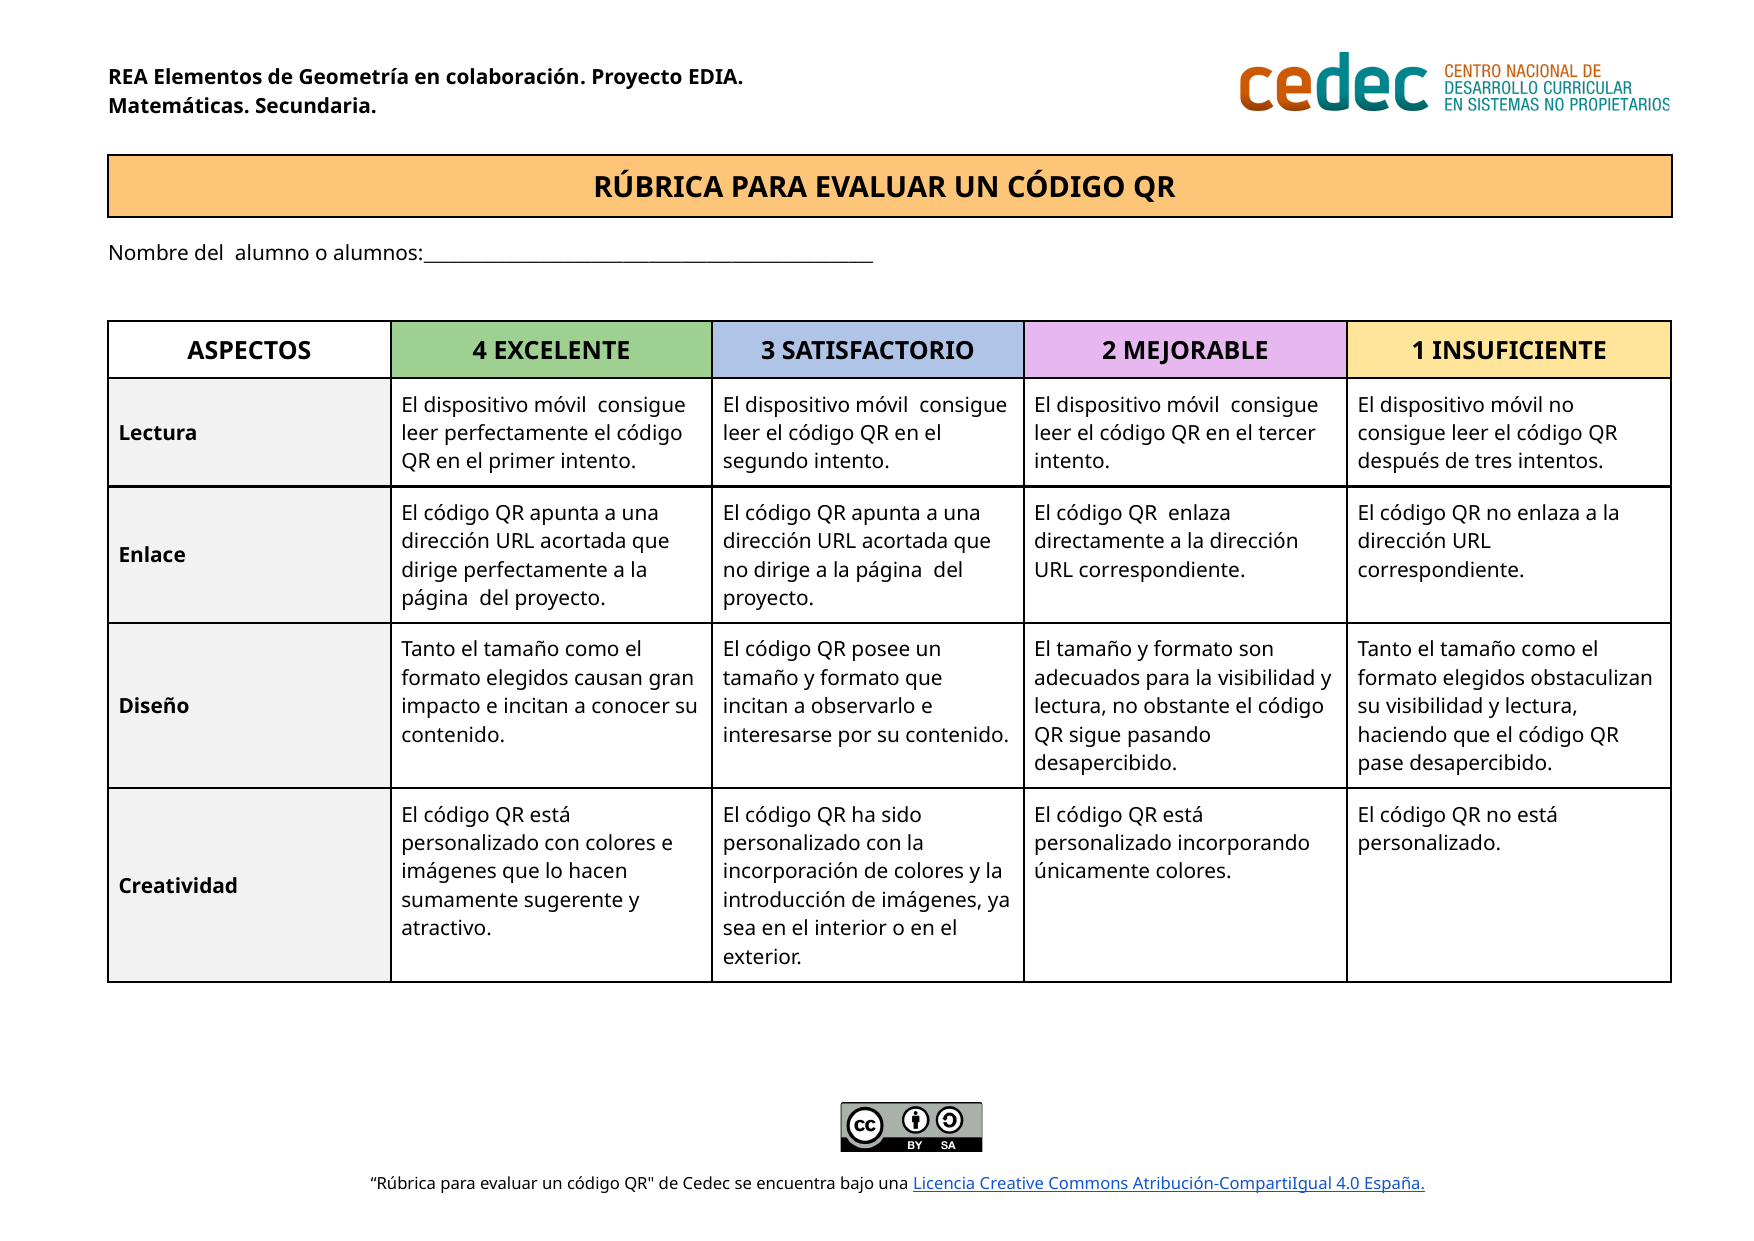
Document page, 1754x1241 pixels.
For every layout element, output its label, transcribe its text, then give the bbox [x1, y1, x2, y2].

table_header 2 MEJORABLE [1025, 322, 1346, 377]
table_cell Enlace [109, 488, 390, 622]
table_cell Tanto el tamaño como el formato elegidos causan gran impacto e incitan a conocer su contenido. [392, 624, 711, 787]
table_cell El código QR ha sido personalizado con la incorporación de colores y la introducción de imágenes, ya sea en el interior o en el exterior. [713, 789, 1023, 981]
table_cell El código QR apunta a una dirección URL acortada que dirige perfectamente a la página del proyecto. [392, 488, 711, 622]
table_cell El código QR enlaza directamente a la dirección URL correspondiente. [1025, 488, 1346, 622]
table_header ASPECTOS [109, 322, 390, 377]
table_cell Diseño [109, 624, 390, 787]
table_cell El código QR no está personalizado. [1348, 789, 1670, 981]
table_cell Lectura [109, 379, 390, 485]
table_cell Creatividad [109, 789, 390, 981]
table_cell Tanto el tamaño como el formato elegidos obstaculizan su visibilidad y lectura, haciendo que el código QR pase desapercibido. [1348, 624, 1670, 787]
table_header 1 INSUFICIENTE [1348, 322, 1670, 377]
table_header 4 EXCELENTE [392, 322, 711, 377]
table_cell El dispositivo móvil consigue leer el código QR en el tercer intento. [1025, 379, 1346, 485]
table_cell El código QR posee un tamaño y formato que incitan a observarlo e interesarse por su contenido. [713, 624, 1023, 787]
text Nombre del alumno o alumnos:______________________________________________________ [108, 218, 1688, 266]
table_header RÚBRICA PARA EVALUAR UN CÓDIGO QR [109, 156, 1671, 216]
table_cell El dispositivo móvil consigue leer el código QR en el segundo intento. [713, 379, 1023, 485]
table_cell El código QR está personalizado incorporando únicamente colores. [1025, 789, 1346, 981]
picture [1240, 52, 1670, 111]
table_cell El tamaño y formato son adecuados para la visibilidad y lectura, no obstante el código QR sigue pasando desapercibido. [1025, 624, 1346, 787]
table_cell El código QR está personalizado con colores e imágenes que lo hacen sumamente sugerente y atractivo. [392, 789, 711, 981]
picture [840, 1102, 983, 1152]
table_cell El dispositivo móvil no consigue leer el código QR después de tres intentos. [1348, 379, 1670, 485]
table_cell El código QR apunta a una dirección URL acortada que no dirige a la página del proyecto. [713, 488, 1023, 622]
table_cell El código QR no enlaza a la dirección URL correspondiente. [1348, 488, 1670, 622]
table_header 3 SATISFACTORIO [713, 322, 1023, 377]
table_cell El dispositivo móvil consigue leer perfectamente el código QR en el primer intento. [392, 379, 711, 485]
